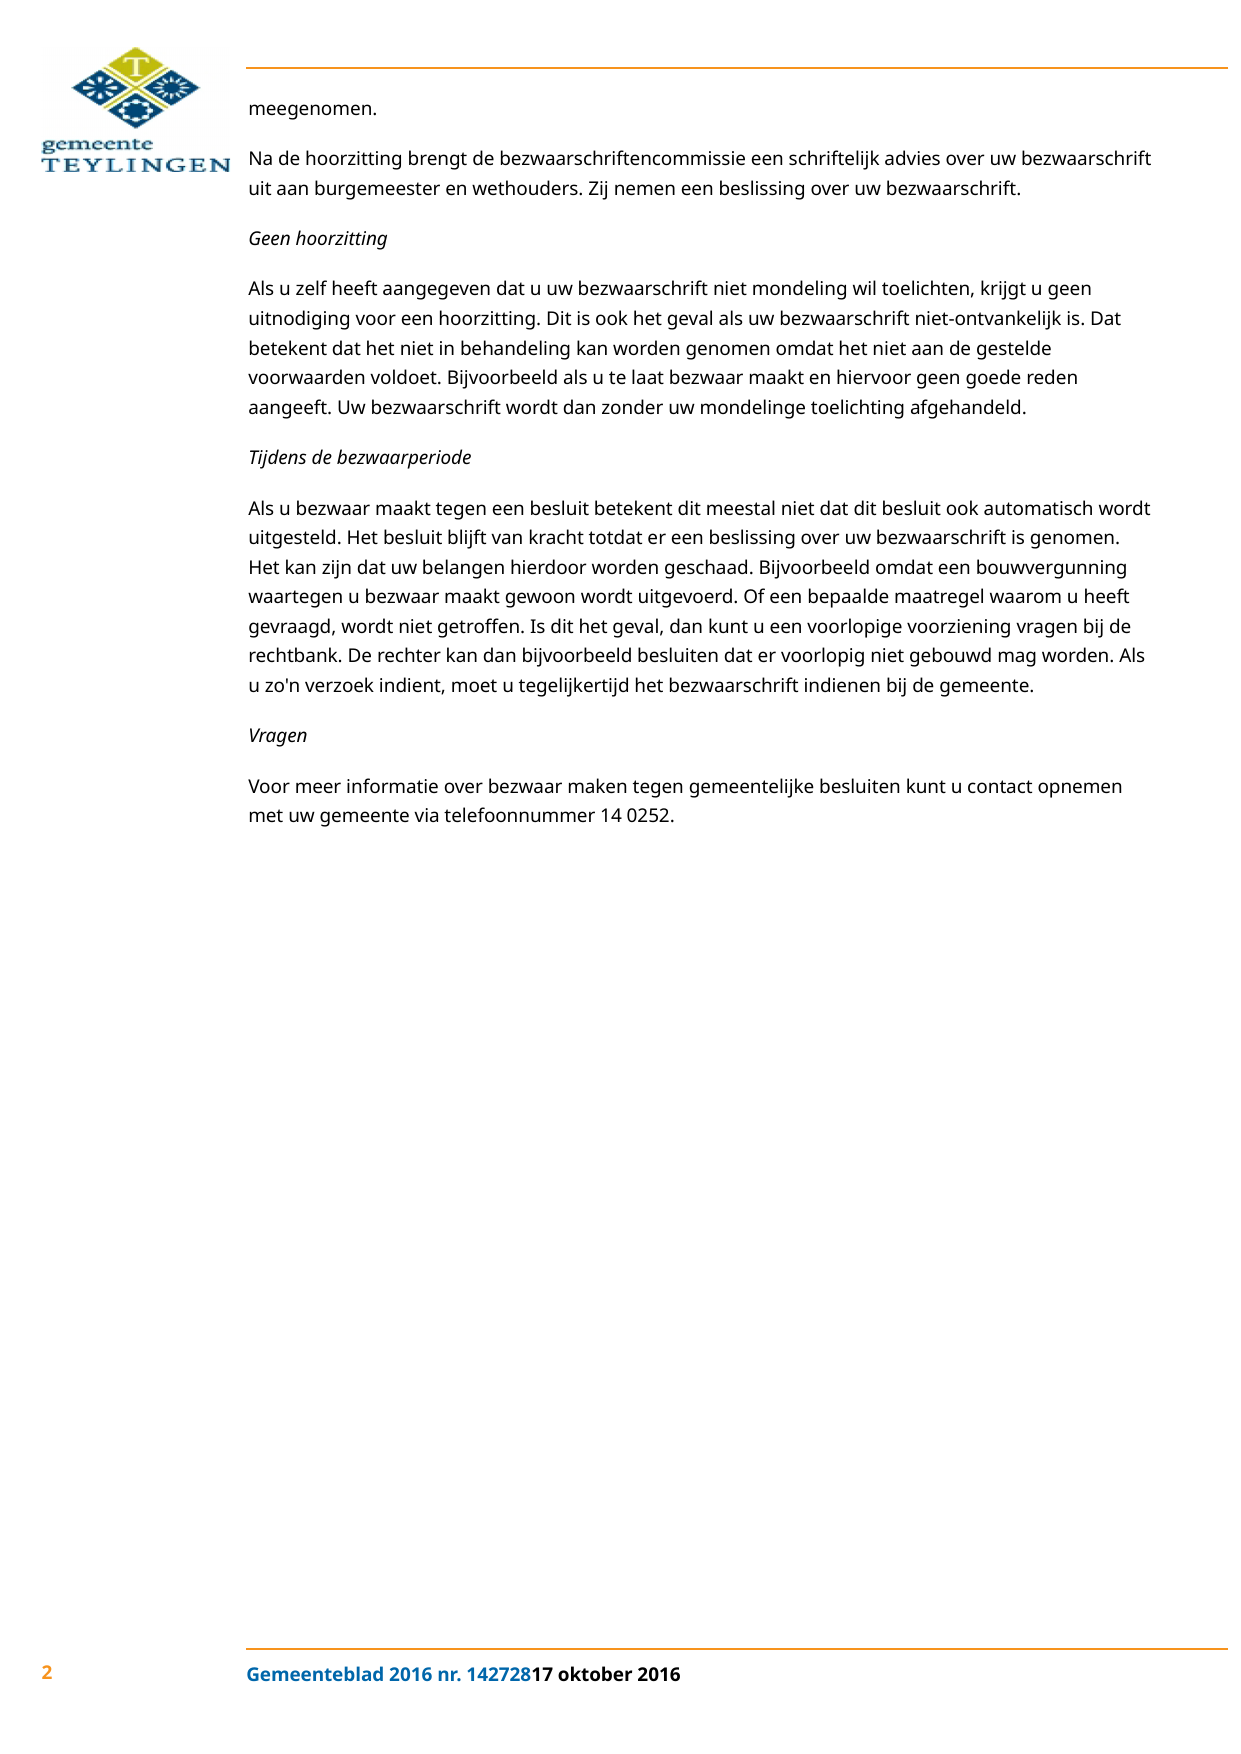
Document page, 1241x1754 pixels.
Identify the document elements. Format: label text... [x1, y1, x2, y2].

text Voor meer informatie over bezwaar maken tegen gemeentelijke besluiten kunt u contact opnemen met uw gemeente via telefoonnummer 14 0252. [248, 773, 1152, 828]
picture [41, 47, 231, 172]
text Als u zelf heeft aangegeven dat u uw bezwaarschrift niet mondeling wil toelichten, krijgt u geen uitnodiging voor een hoorzitting. Dit is ook het geval als uw bezwaarschrift niet-ontvankelijk is. Dat betekent dat het niet in behandeling kan worden genomen omdat het niet aan de gestelde voorwaarden voldoet. Bijvoorbeeld als u te laat bezwaar maakt en hiervoor geen goede reden aangeeft. Uw bezwaarschrift wordt dan zonder uw mondelinge toelichting afgehandeld. [248, 276, 1152, 420]
text Vragen [248, 723, 1152, 748]
text Als u bezwaar maakt tegen een besluit betekent dit meestal niet dat dit besluit ook automatisch wordt uitgesteld. Het besluit blijft van kracht totdat er een beslissing over uw bezwaarschrift is genomen. Het kan zijn dat uw belangen hierdoor worden geschaad. Bijvoorbeeld omdat een bouwvergunning waartegen u bezwaar maakt gewoon wordt uitgevoerd. Of een bepaalde maatregel waarom u heeft gevraagd, wordt niet getroffen. Is dit het geval, dan kunt u een voorlopige voorziening vragen bij de rechtbank. De rechter kan dan bijvoorbeeld besluiten dat er voorlopig niet gebouwd mag worden. Als u zo'n verzoek indient, moet u tegelijkertijd het bezwaarschrift indienen bij de gemeente. [248, 495, 1152, 698]
text Tijdens de bezwaarperiode [248, 444, 1152, 470]
text Na de hoorzitting brengt de bezwaarschriftencommissie een schriftelijk advies over uw bezwaarschrift uit aan burgemeester en wethouders. Zij nemen een beslissing over uw bezwaarschrift. [248, 145, 1152, 201]
text meegenomen. [248, 95, 1152, 121]
text Geen hoorzitting [248, 225, 1152, 251]
